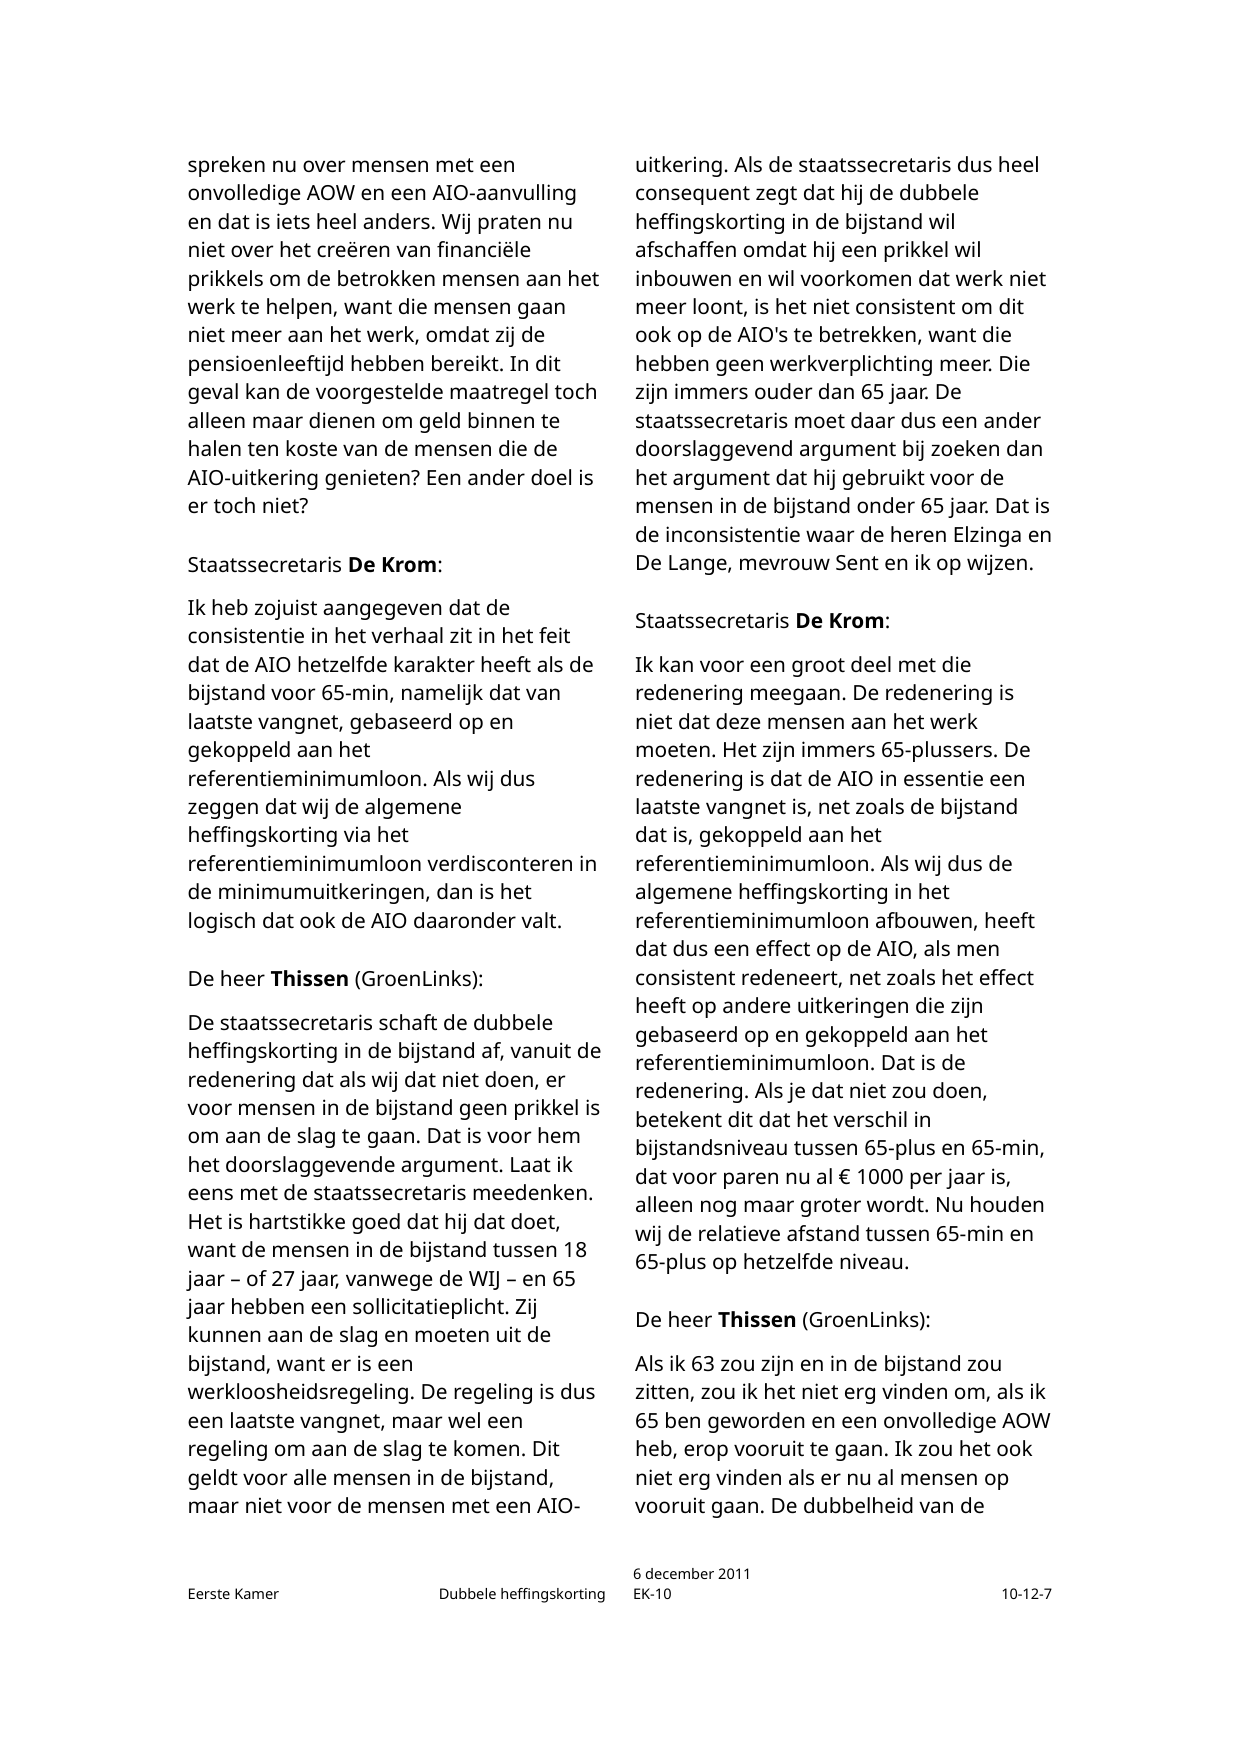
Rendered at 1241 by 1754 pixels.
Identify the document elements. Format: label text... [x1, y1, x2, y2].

text De heer Thissen (GroenLinks): [187, 964, 605, 993]
text Staatssecretaris De Krom: [635, 607, 1053, 635]
text De staatssecretaris schaft de dubbele heffingskorting in de bijstand af, vanuit de redenering dat als wij dat niet doen, er voor mensen in de bijstand geen prikkel is om aan de slag te gaan. Dat is voor hem het doorslaggevende argument. Laat ik eens met de staatssecretaris meedenken. Het is hartstikke goed dat hij dat doet, want de mensen in de bijstand tussen 18 jaar – of 27 jaar, vanwege de WIJ – en 65 jaar hebben een sollicitatieplicht. Zij kunnen aan de slag en moeten uit de bijstand, want er is een werkloosheidsregeling. De regeling is dus een laatste vangnet, maar wel een regeling om aan de slag te komen. Dit geldt voor alle mensen in de bijstand, maar niet voor de mensen met een AIO- [187, 1008, 605, 1520]
text De heer Thissen (GroenLinks): [635, 1306, 1053, 1334]
text Ik kan voor een groot deel met die redenering meegaan. De redenering is niet dat deze mensen aan het werk moeten. Het zijn immers 65-plussers. De redenering is dat de AIO in essentie een laatste vangnet is, net zoals de bijstand dat is, gekoppeld aan het referentieminimumloon. Als wij dus de algemene heffingskorting in het referentieminimumloon afbouwen, heeft dat dus een effect op de AIO, als men consistent redeneert, net zoals het effect heeft op andere uitkeringen die zijn gebaseerd op en gekoppeld aan het referentieminimumloon. Dat is de redenering. Als je dat niet zou doen, betekent dit dat het verschil in bijstandsniveau tussen 65-plus en 65-min, dat voor paren nu al € 1000 per jaar is, alleen nog maar groter wordt. Nu houden wij de relatieve afstand tussen 65-min en 65-plus op hetzelfde niveau. [635, 650, 1053, 1276]
text uitkering. Als de staatssecretaris dus heel consequent zegt dat hij de dubbele heffingskorting in de bijstand wil afschaffen omdat hij een prikkel wil inbouwen en wil voorkomen dat werk niet meer loont, is het niet consistent om dit ook op de AIO's te betrekken, want die hebben geen werkverplichting meer. Die zijn immers ouder dan 65 jaar. De staatssecretaris moet daar dus een ander doorslaggevend argument bij zoeken dan het argument dat hij gebruikt voor de mensen in de bijstand onder 65 jaar. Dat is de inconsistentie waar de heren Elzinga en De Lange, mevrouw Sent en ik op wijzen. [635, 150, 1053, 577]
text Ik heb zojuist aangegeven dat de consistentie in het verhaal zit in het feit dat de AIO hetzelfde karakter heeft als de bijstand voor 65-min, namelijk dat van laatste vangnet, gebaseerd op en gekoppeld aan het referentieminimumloon. Als wij dus zeggen dat wij de algemene heffingskorting via het referentieminimumloon verdisconteren in de minimumuitkeringen, dan is het logisch dat ook de AIO daaronder valt. [187, 593, 605, 934]
text Staatssecretaris De Krom: [187, 550, 605, 578]
text spreken nu over mensen met een onvolledige AOW en een AIO-aanvulling en dat is iets heel anders. Wij praten nu niet over het creëren van financiële prikkels om de betrokken mensen aan het werk te helpen, want die mensen gaan niet meer aan het werk, omdat zij de pensioenleeftijd hebben bereikt. In dit geval kan de voorgestelde maatregel toch alleen maar dienen om geld binnen te halen ten koste van de mensen die de AIO-uitkering genieten? Een ander doel is er toch niet? [187, 150, 605, 520]
text Als ik 63 zou zijn en in de bijstand zou zitten, zou ik het niet erg vinden om, als ik 65 ben geworden en een onvolledige AOW heb, erop vooruit te gaan. Ik zou het ook niet erg vinden als er nu al mensen op vooruit gaan. De dubbelheid van de [635, 1349, 1053, 1520]
